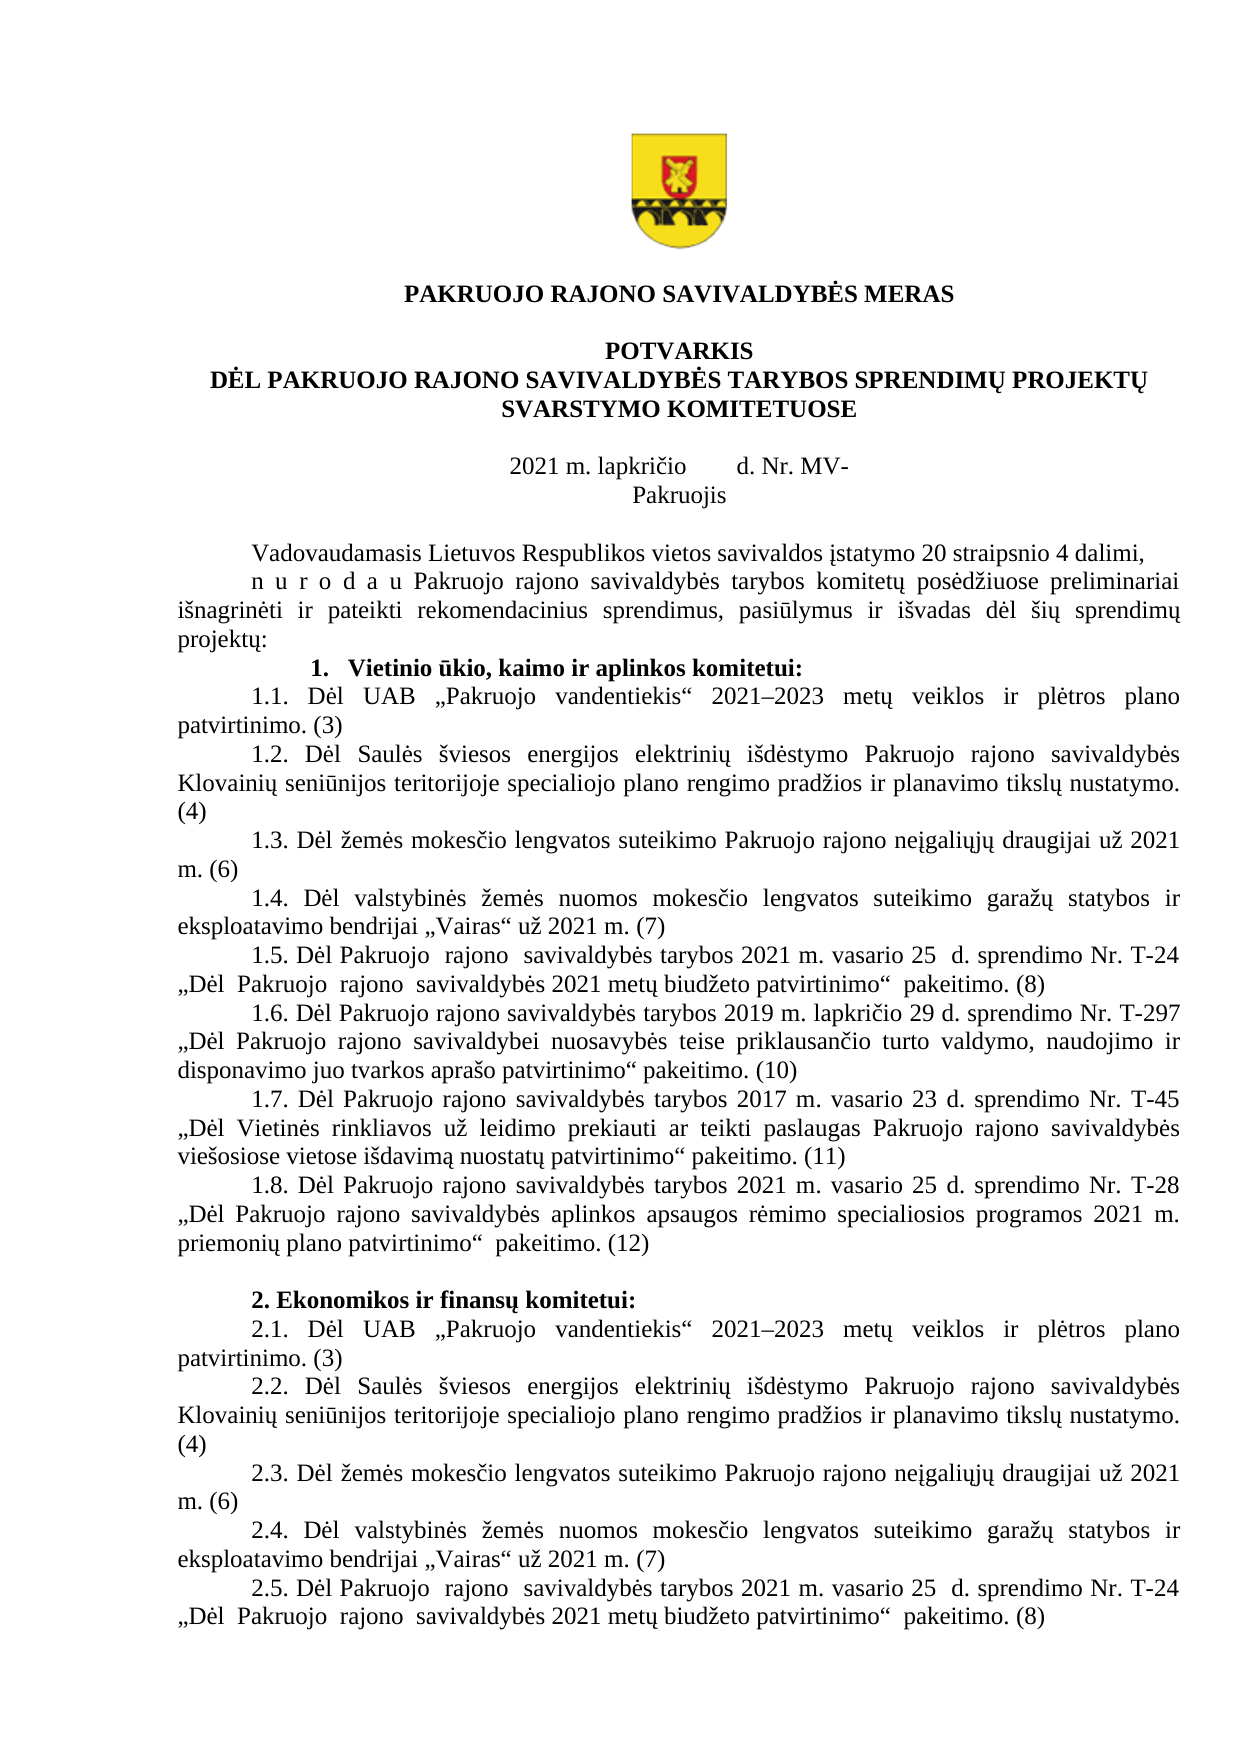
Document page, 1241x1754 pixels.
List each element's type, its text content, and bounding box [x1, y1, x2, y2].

text 2. Ekonomikos ir finansų komitetui: [177, 1285, 1181, 1314]
text Pakruojis [177, 480, 1181, 509]
text 1.4. Dėl valstybinės žemės nuomos mokesčio lengvatos suteikimo garažų statybos ir eksploatavimo bendrijai „Vairas“ už 2021 m. (7) [177, 883, 1181, 940]
text 2.4. Dėl valstybinės žemės nuomos mokesčio lengvatos suteikimo garažų statybos ir eksploatavimo bendrijai „Vairas“ už 2021 m. (7) [177, 1515, 1181, 1573]
list Vietinio ūkio, kaimo ir aplinkos komitetui: [236, 653, 1181, 681]
text 1.3. Dėl žemės mokesčio lengvatos suteikimo Pakruojo rajono neįgaliųjų draugijai už 2021 m. (6) [177, 825, 1181, 883]
text 1.6. Dėl Pakruojo rajono savivaldybės tarybos 2019 m. lapkričio 29 d. sprendimo Nr. T-297 „Dėl Pakruojo rajono savivaldybei nuosavybės teise priklausančio turto valdymo, naudojimo ir disponavimo juo tvarkos aprašo patvirtinimo“ pakeitimo. (10) [177, 998, 1181, 1084]
text n u r o d a u Pakruojo rajono savivaldybės tarybos komitetų posėdžiuose preliminariai išnagrinėti ir pateikti rekomendacinius sprendimus, pasiūlymus ir išvadas dėl šių sprendimų projektų: [177, 566, 1181, 653]
text 2.3. Dėl žemės mokesčio lengvatos suteikimo Pakruojo rajono neįgaliųjų draugijai už 2021 m. (6) [177, 1458, 1181, 1515]
text Vadovaudamasis Lietuvos Respublikos vietos savivaldos įstatymo 20 straipsnio 4 dalimi, [177, 538, 1181, 566]
text 1.1. Dėl UAB „Pakruojo vandentiekis“ 2021–2023 metų veiklos ir plėtros plano patvirtinimo. (3) [177, 681, 1181, 739]
text 2.1. Dėl UAB „Pakruojo vandentiekis“ 2021–2023 metų veiklos ir plėtros plano patvirtinimo. (3) [177, 1314, 1181, 1371]
text DĖL PAKRUOJO RAJONO SAVIVALDYBĖS TARYBOS SPRENDIMŲ PROJEKTŲ SVARSTYMO KOMITETUOSE [177, 365, 1181, 423]
text 1.2. Dėl Saulės šviesos energijos elektrinių išdėstymo Pakruojo rajono savivaldybės Klovainių seniūnijos teritorijoje specialiojo plano rengimo pradžios ir planavimo tikslų nustatymo. (4) [177, 739, 1181, 825]
text 2.5. Dėl Pakruojo rajono savivaldybės tarybos 2021 m. vasario 25 d. sprendimo Nr. T-24 „Dėl Pakruojo rajono savivaldybės 2021 metų biudžeto patvirtinimo“ pakeitimo. (8) [177, 1573, 1181, 1630]
text 2021 m. lapkričio d. Nr. MV- [177, 451, 1181, 480]
text 1.5. Dėl Pakruojo rajono savivaldybės tarybos 2021 m. vasario 25 d. sprendimo Nr. T-24 „Dėl Pakruojo rajono savivaldybės 2021 metų biudžeto patvirtinimo“ pakeitimo. (8) [177, 940, 1181, 998]
text POTVARKIS [177, 336, 1181, 365]
text PAKRUOJO RAJONO SAVIVALDYBĖS MERAS [177, 279, 1181, 308]
text 2.2. Dėl Saulės šviesos energijos elektrinių išdėstymo Pakruojo rajono savivaldybės Klovainių seniūnijos teritorijoje specialiojo plano rengimo pradžios ir planavimo tikslų nustatymo. (4) [177, 1371, 1181, 1458]
text 1.8. Dėl Pakruojo rajono savivaldybės tarybos 2021 m. vasario 25 d. sprendimo Nr. T-28 „Dėl Pakruojo rajono savivaldybės aplinkos apsaugos rėmimo specialiosios programos 2021 m. priemonių plano patvirtinimo“ pakeitimo. (12) [177, 1170, 1181, 1256]
text 1.7. Dėl Pakruojo rajono savivaldybės tarybos 2017 m. vasario 23 d. sprendimo Nr. T-45 „Dėl Vietinės rinkliavos už leidimo prekiauti ar teikti paslaugas Pakruojo rajono savivaldybės viešosiose vietose išdavimą nuostatų patvirtinimo“ pakeitimo. (11) [177, 1084, 1181, 1170]
